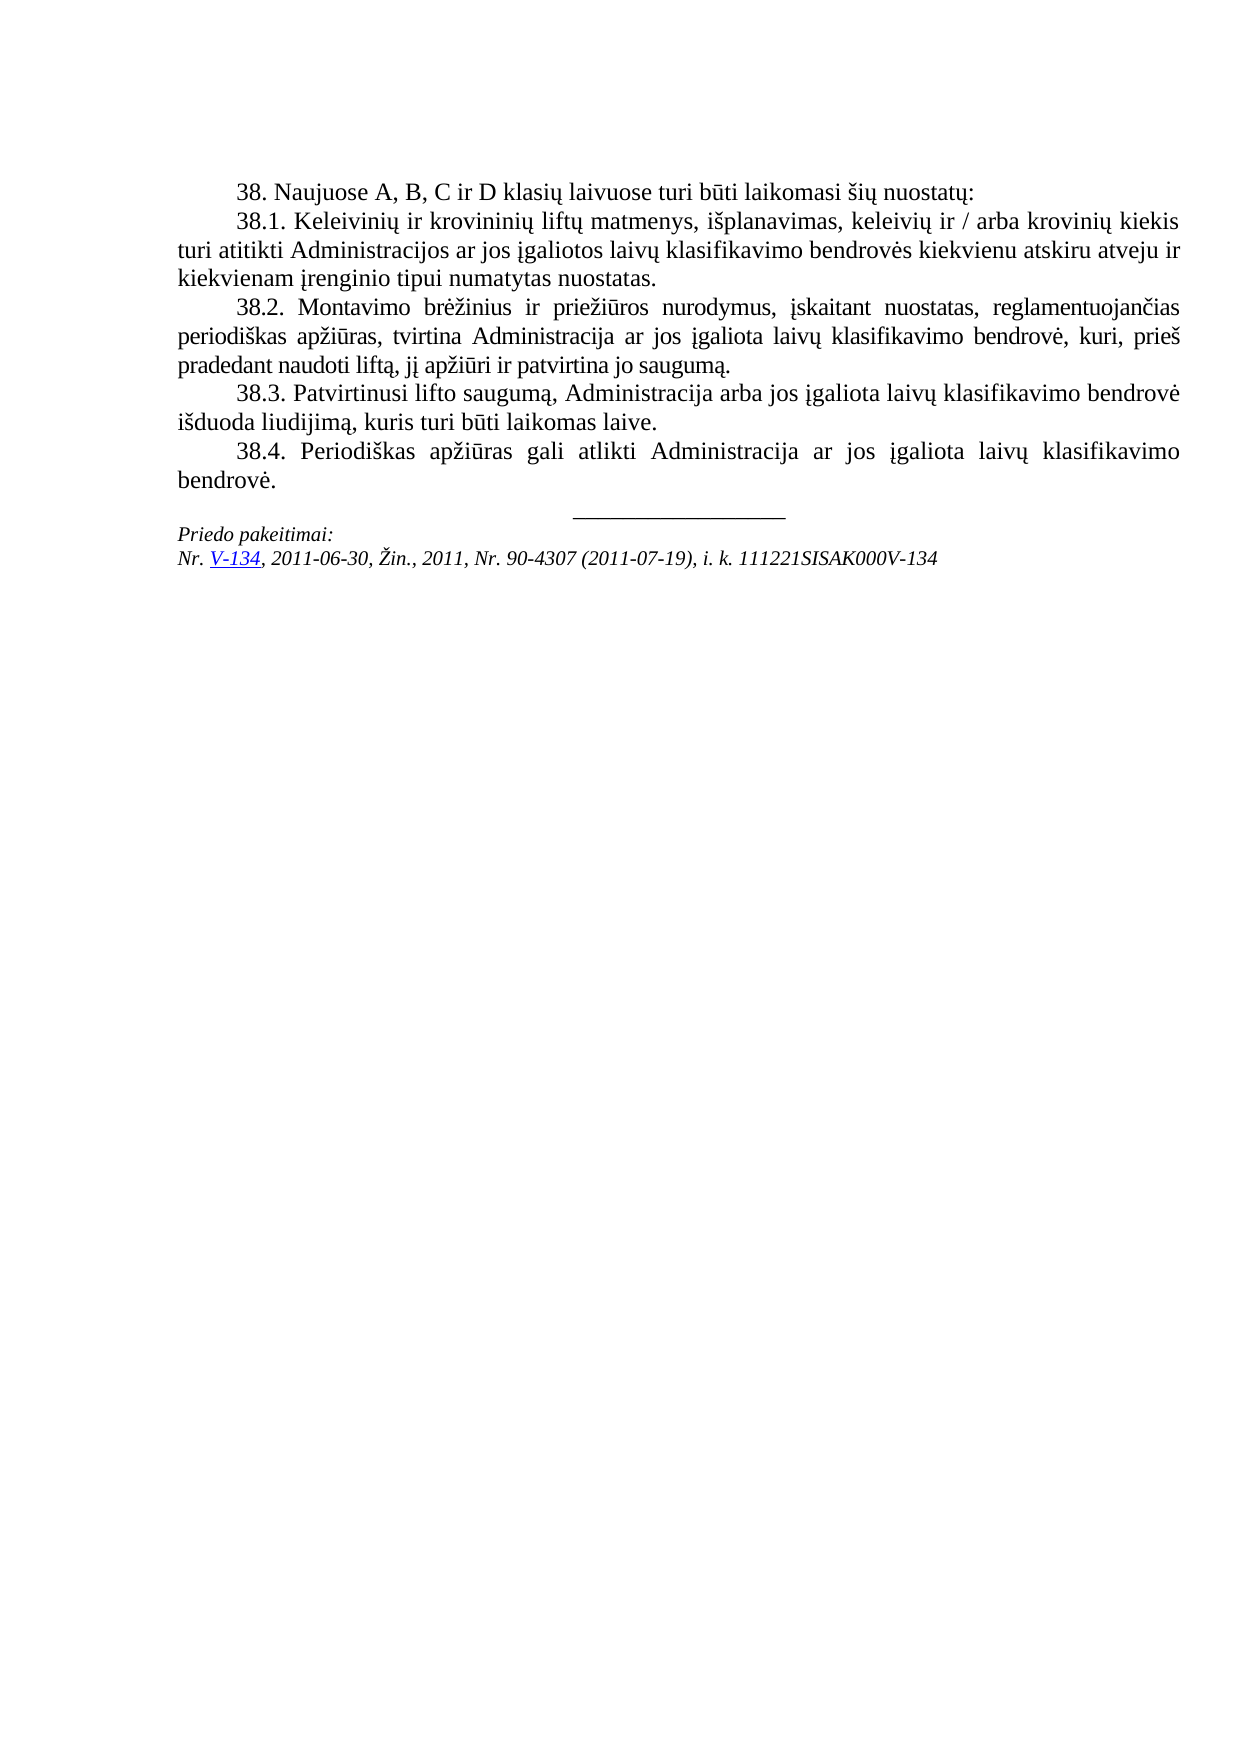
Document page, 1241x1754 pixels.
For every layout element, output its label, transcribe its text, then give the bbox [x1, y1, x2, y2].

text 38.1. Keleivinių ir krovininių liftų matmenys, išplanavimas, keleivių ir / arba krovinių kiekis turi atitikti Administracijos ar jos įgaliotos laivų klasifikavimo bendrovės kiekvienu atskiru atveju ir kiekvienam įrenginio tipui numatytas nuostatas. [177, 206, 1181, 292]
text 38.3. Patvirtinusi lifto saugumą, Administracija arba jos įgaliota laivų klasifikavimo bendrovė išduoda liudijimą, kuris turi būti laikomas laive. [177, 378, 1181, 436]
text 38. Naujuose A, B, C ir D klasių laivuose turi būti laikomasi šių nuostatų: [177, 177, 1181, 206]
text 38.4. Periodiškas apžiūras gali atlikti Administracija ar jos įgaliota laivų klasifikavimo bendrovė. [177, 436, 1181, 493]
text 38.2. Montavimo brėžinius ir priežiūros nurodymus, įskaitant nuostatas, reglamentuojančias periodiškas apžiūras, tvirtina Administracija ar jos įgaliota laivų klasifikavimo bendrovė, kuri, prieš pradedant naudoti liftą, jį apžiūri ir patvirtina jo saugumą. [177, 292, 1181, 378]
text Nr. V-134, 2011-06-30, Žin., 2011, Nr. 90-4307 (2011-07-19), i. k. 111221SISAK000V-134 [177, 546, 1181, 570]
text Priedo pakeitimai: [177, 522, 1181, 546]
text _________________ [177, 493, 1181, 522]
